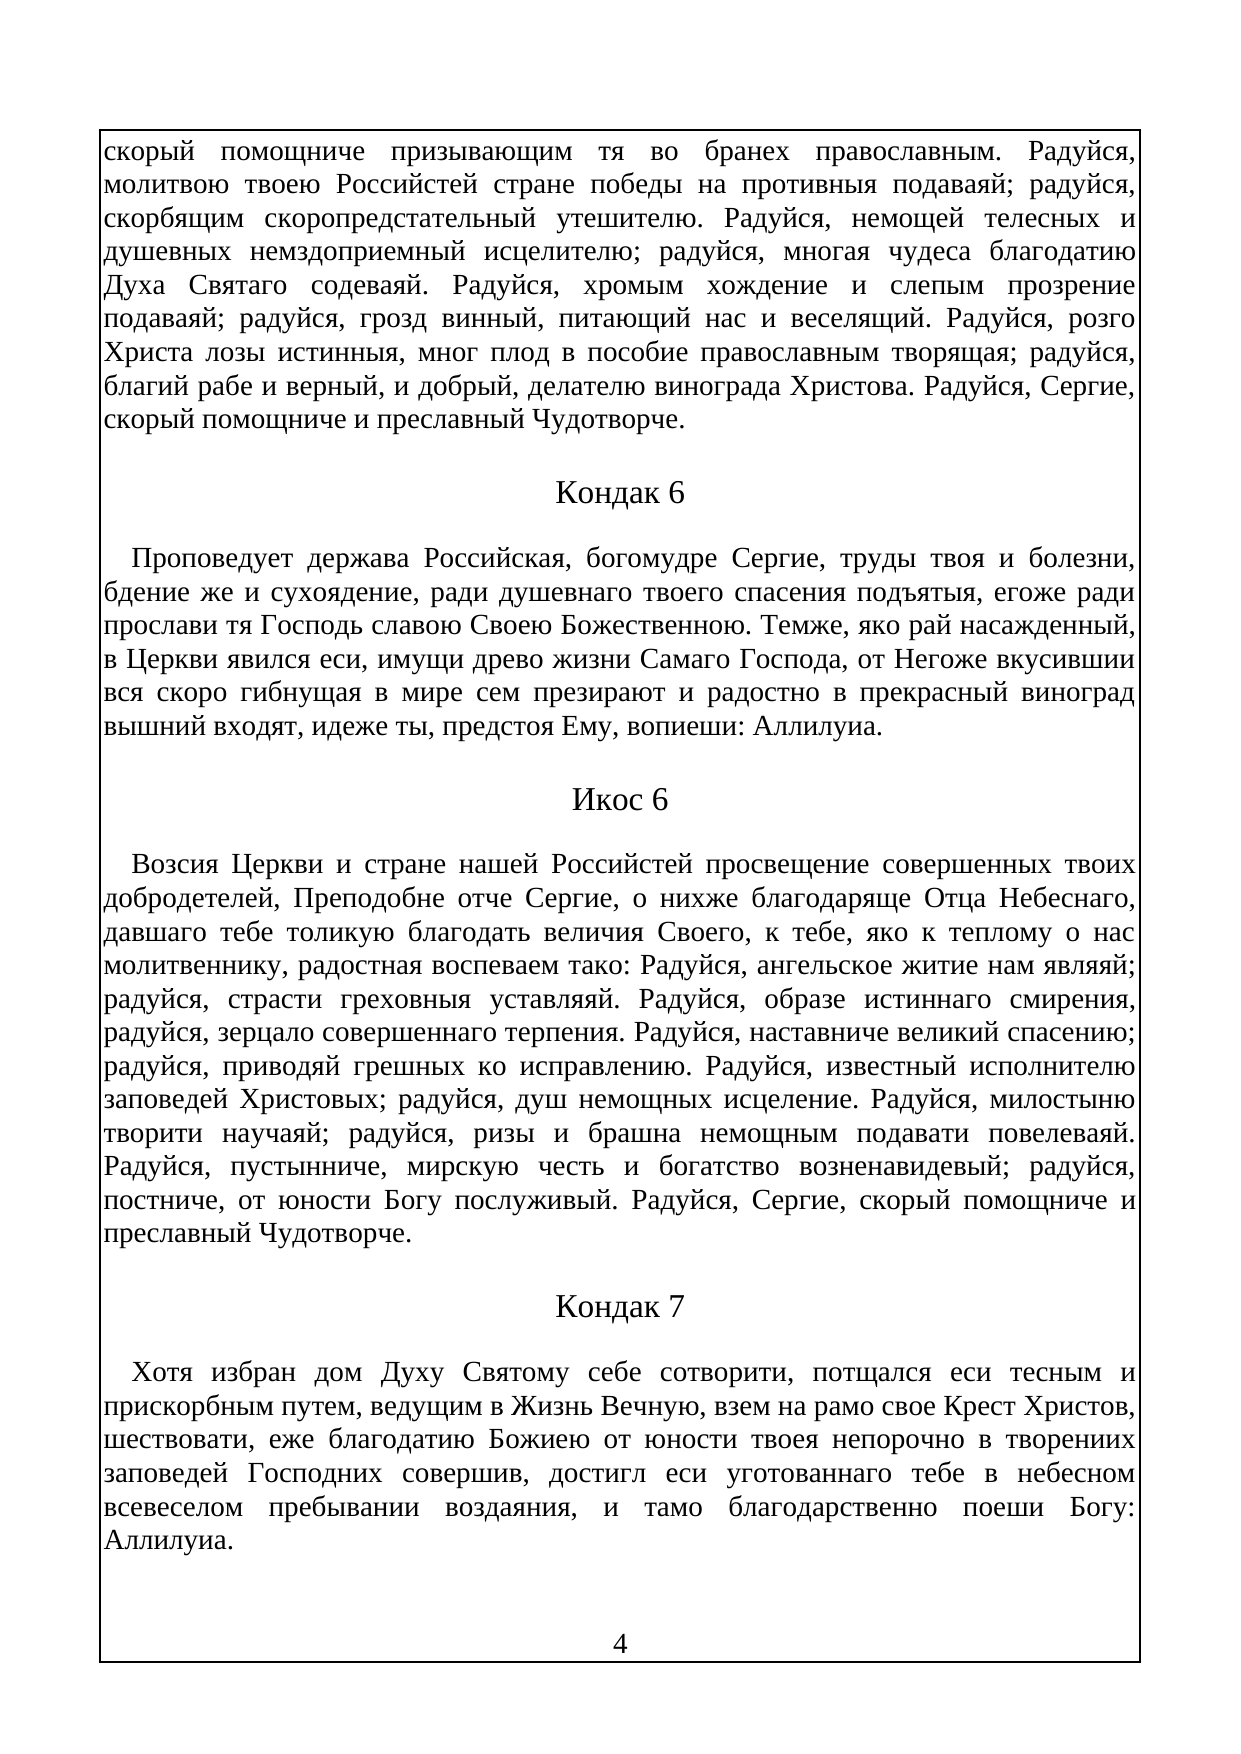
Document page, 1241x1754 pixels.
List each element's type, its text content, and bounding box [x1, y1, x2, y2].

text скорый помощниче призывающим тя во бранех православным. Радуйся, молитвою твоею Российстей стране победы на противныя подаваяй; радуйся, скорбящим скоропредстательный утешителю. Радуйся, немощей телесных и душевных немздоприемный исцелителю; радуйся, многая чудеса благодатию Духа Святаго содеваяй. Радуйся, хромым хождение и слепым прозрение подаваяй; радуйся, грозд винный, питающий нас и веселящий. Радуйся, розго Христа лозы истинныя, мног плод в пособие православным творящая; радуйся, благий рабе и верный, и добрый, делателю винограда Христова. Радуйся, Сергие, скорый помощниче и преславный Чудотворче. [103, 133, 1137, 435]
text Хотя избран дом Духу Святому себе сотворити, потщался еси тесным и прискорбным путем, ведущим в Жизнь Вечную, взем на рамо свое Крест Христов, шествовати, еже благодатию Божиею от юности твоея непорочно в творениих заповедей Господних совершив, достигл еси уготованнаго тебе в небесном всевеселом пребывании воздаяния, и тамо благодарственно поеши Богу: Аллилуиа. [103, 1354, 1137, 1556]
subtitle Кондак 6 [103, 472, 1137, 511]
subtitle Икос 6 [103, 779, 1137, 817]
subtitle Кондак 7 [103, 1287, 1137, 1325]
text Проповедует держава Российская, богомудре Сергие, труды твоя и болезни, бдение же и сухоядение, ради душевнаго твоего спасения подъятыя, егоже ради прослави тя Господь славою Своею Божественною. Темже, яко рай насажденный, в Церкви явился еси, имущи древо жизни Самаго Господа, от Негоже вкусившии вся скоро гибнущая в мире сем презирают и радостно в прекрасный виноград вышний входят, идеже ты, предстоя Ему, вопиеши: Аллилуиа. [103, 540, 1137, 741]
text Возсия Церкви и стране нашей Российстей просвещение совершенных твоих добродетелей, Преподобне отче Сергие, о нихже благодаряще Отца Небеснаго, давшаго тебе толикую благодать величия Своего, к тебе, яко к теплому о нас молитвеннику, радостная воспеваем тако: Радуйся, ангельское житие нам являяй; радуйся, страсти греховныя уставляяй. Радуйся, образе истиннаго смирения, радуйся, зерцало совершеннаго терпения. Радуйся, наставниче великий спасению; радуйся, приводяй грешных ко исправлению. Радуйся, известный исполнителю заповедей Христовых; радуйся, душ немощных исцеление. Радуйся, милостыню творити научаяй; радуйся, ризы и брашна немощным подавати повелеваяй. Радуйся, пустынниче, мирскую честь и богатство возненавидевый; радуйся, постниче, от юности Богу послуживый. Радуйся, Сергие, скорый помощниче и преславный Чудотворче. [103, 847, 1137, 1249]
